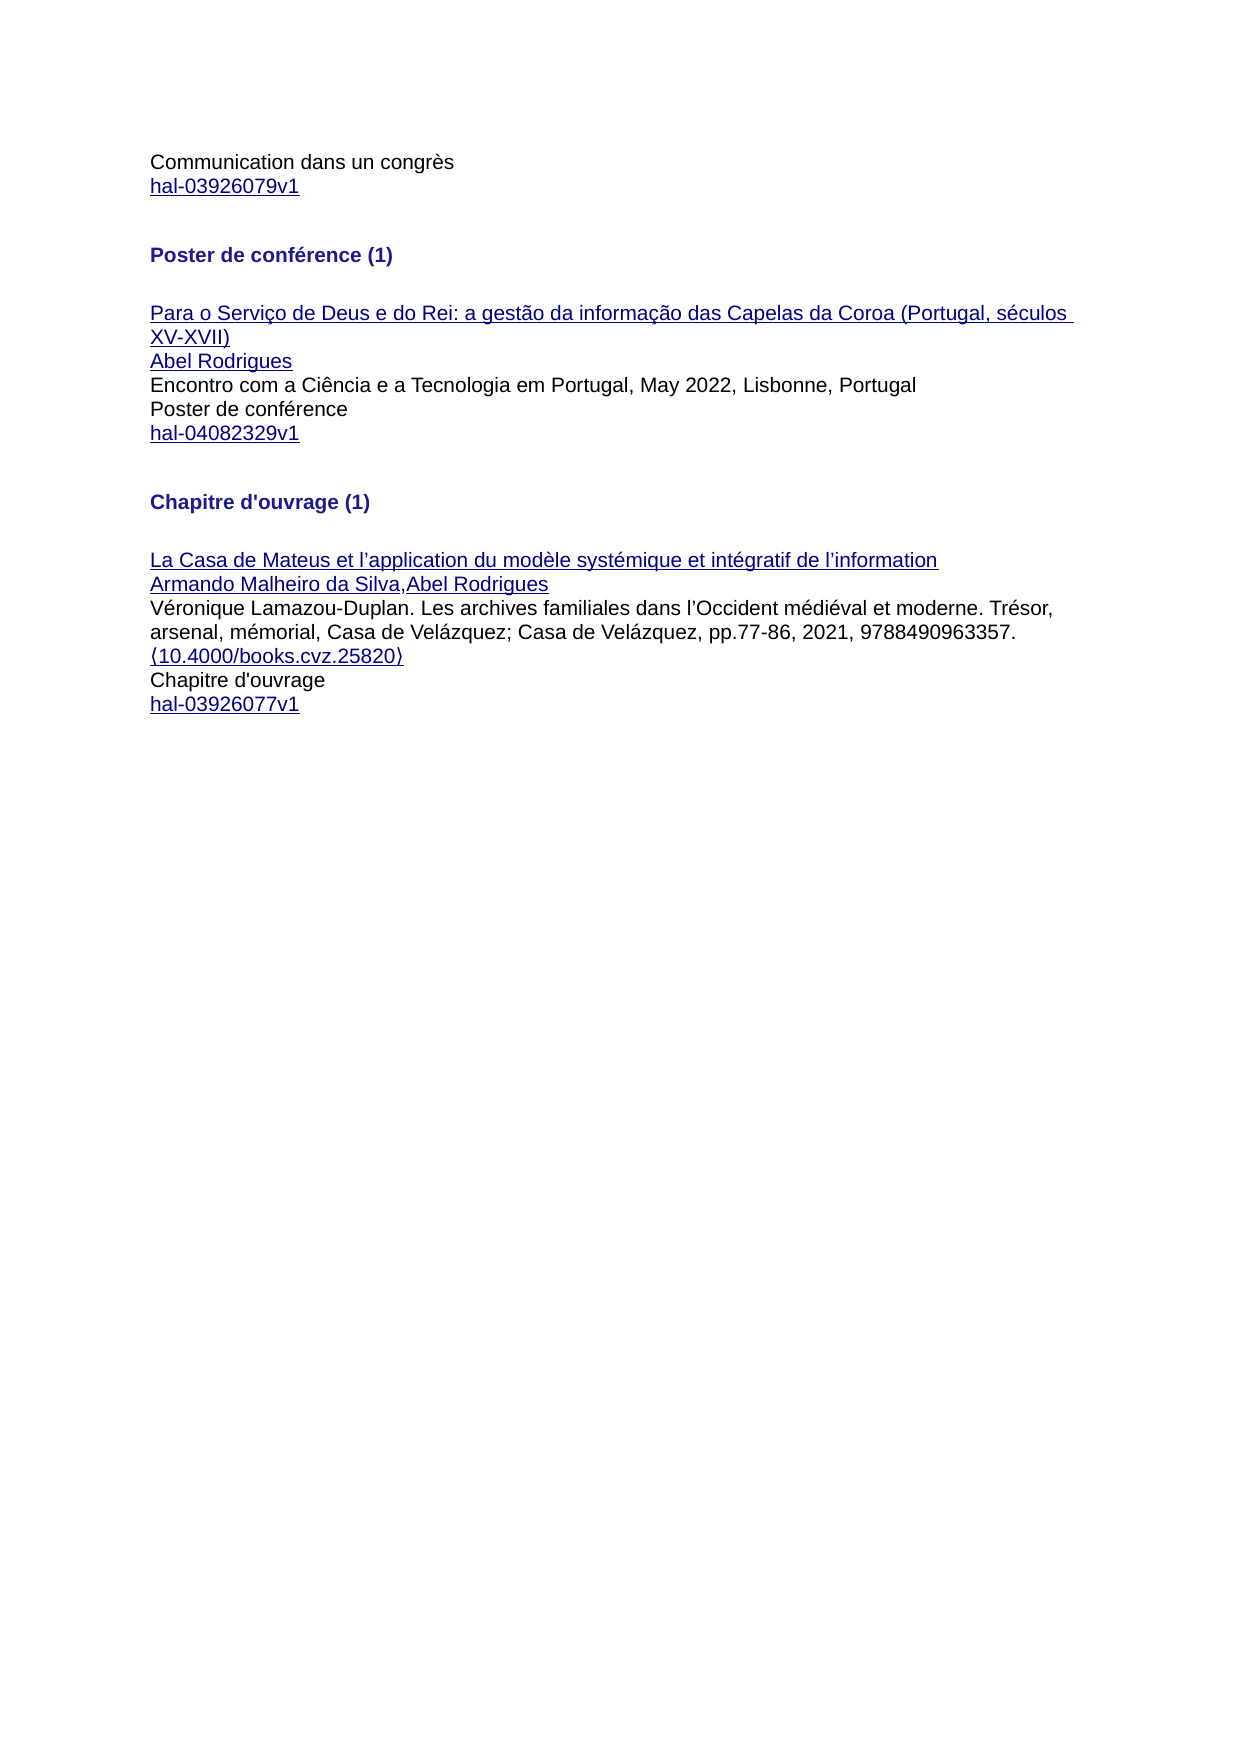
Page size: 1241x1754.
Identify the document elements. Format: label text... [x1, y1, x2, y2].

subtitle Chapitre d'ouvrage (1) [150, 489, 1090, 513]
table_cell Communication dans un congrès hal-03926079v1 [150, 150, 1090, 198]
table_header La Casa de Mateus et l’application du modèle systémique et intégratif de l’information Armando Malheiro da Silva,Abel Rodrigues Véronique Lamazou-Duplan. Les archives familiales dans l’Occident médiéval et moderne. Trésor, arsenal, mémorial, Casa de Velázquez; Casa de Velázquez, pp.77-86, 2021, 9788490963357. ⟨10.4000/books.cvz.25820⟩ Chapitre d'ouvrage hal-03926077v1 [150, 548, 1090, 716]
table_header Para o Serviço de Deus e do Rei: a gestão da informação das Capelas da Coroa (Portugal, séculos XV-XVII) Abel Rodrigues Encontro com a Ciência e a Tecnologia em Portugal, May 2022, Lisbonne, Portugal Poster de conférence hal-04082329v1 [150, 301, 1090, 445]
subtitle Poster de conférence (1) [150, 243, 1090, 267]
